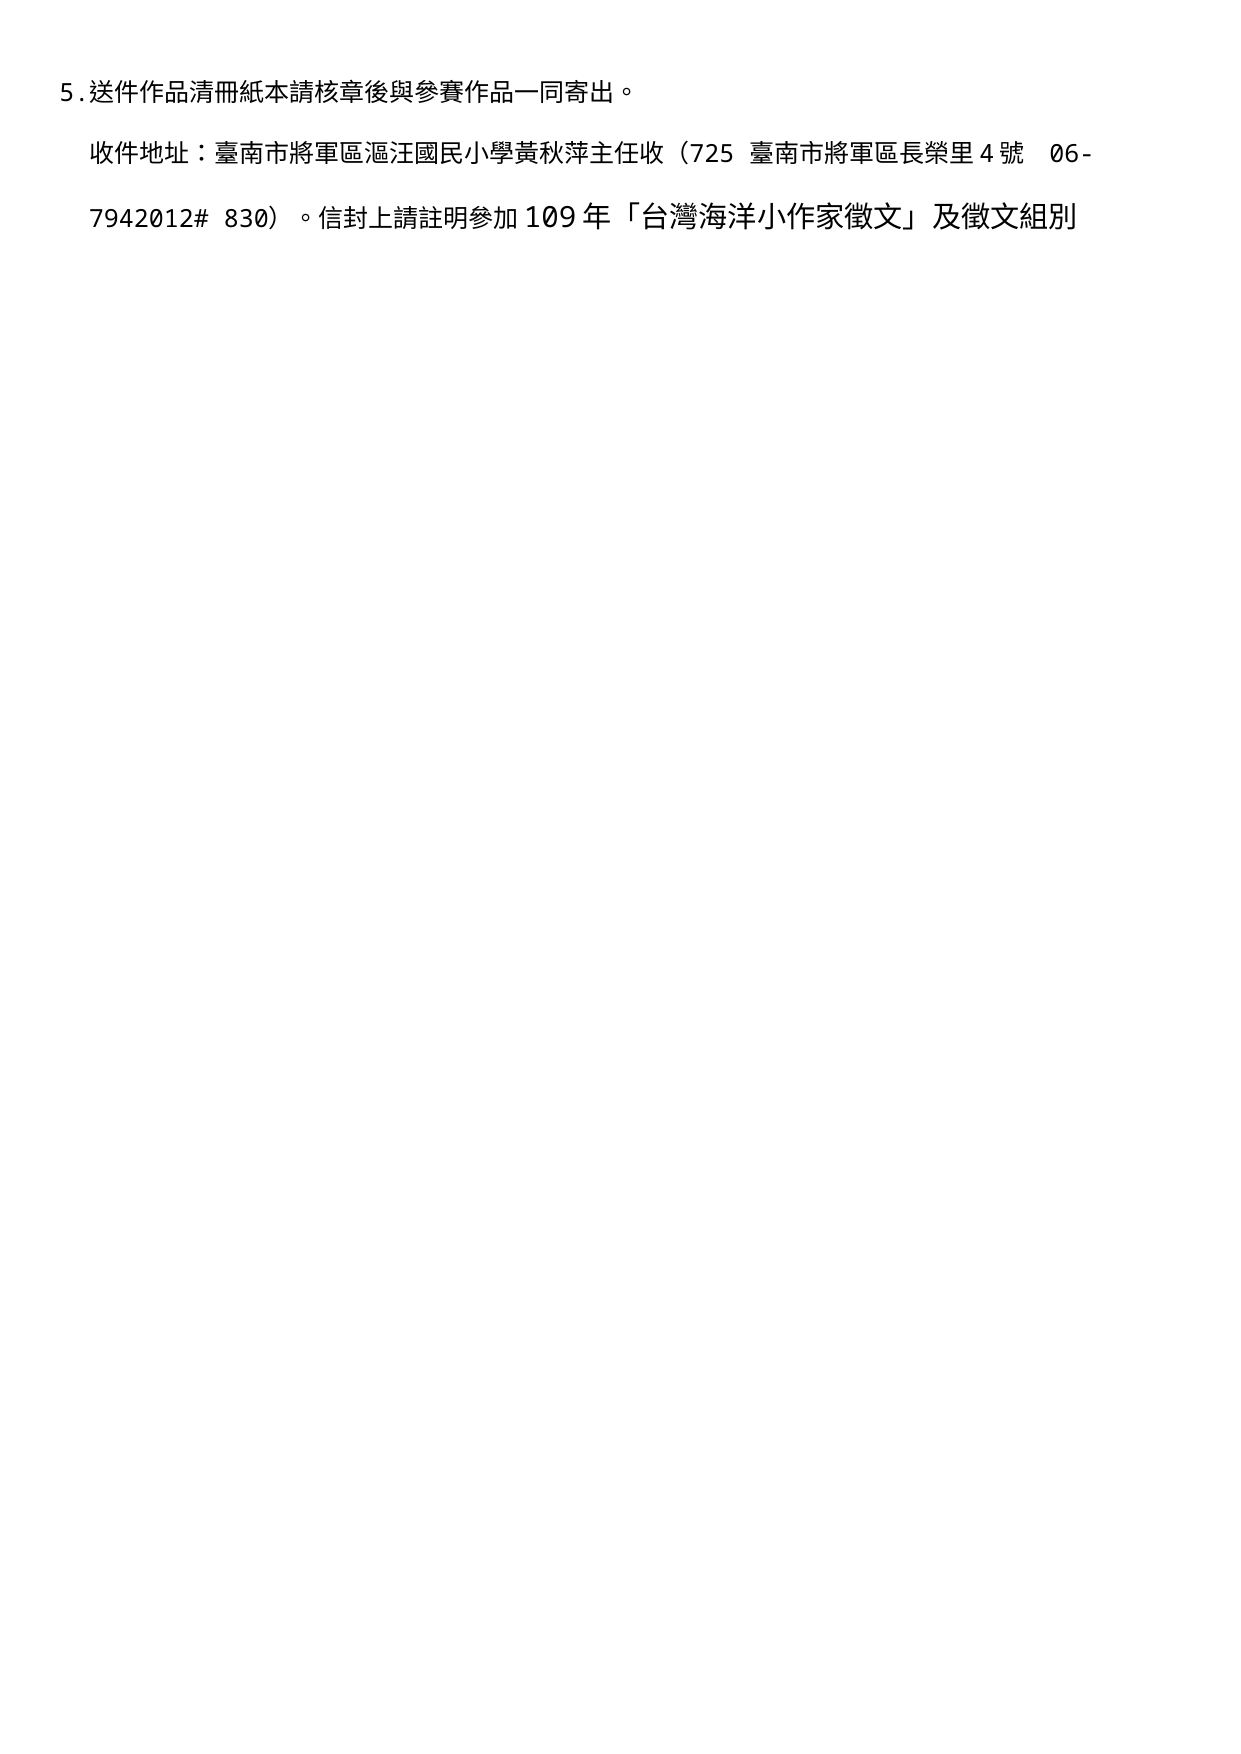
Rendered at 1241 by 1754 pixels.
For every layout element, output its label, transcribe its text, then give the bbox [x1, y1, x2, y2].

text 5.送件作品清冊紙本請核章後與參賽作品一同寄出。 [59, 64, 1181, 110]
text 收件地址：臺南市將軍區漚汪國民小學黃秋萍主任收（725 臺南市將軍區長榮里4號 06-7942012# 830）。信封上請註明參加109年「台灣海洋小作家徵文」及徵文組別 [59, 110, 1181, 235]
